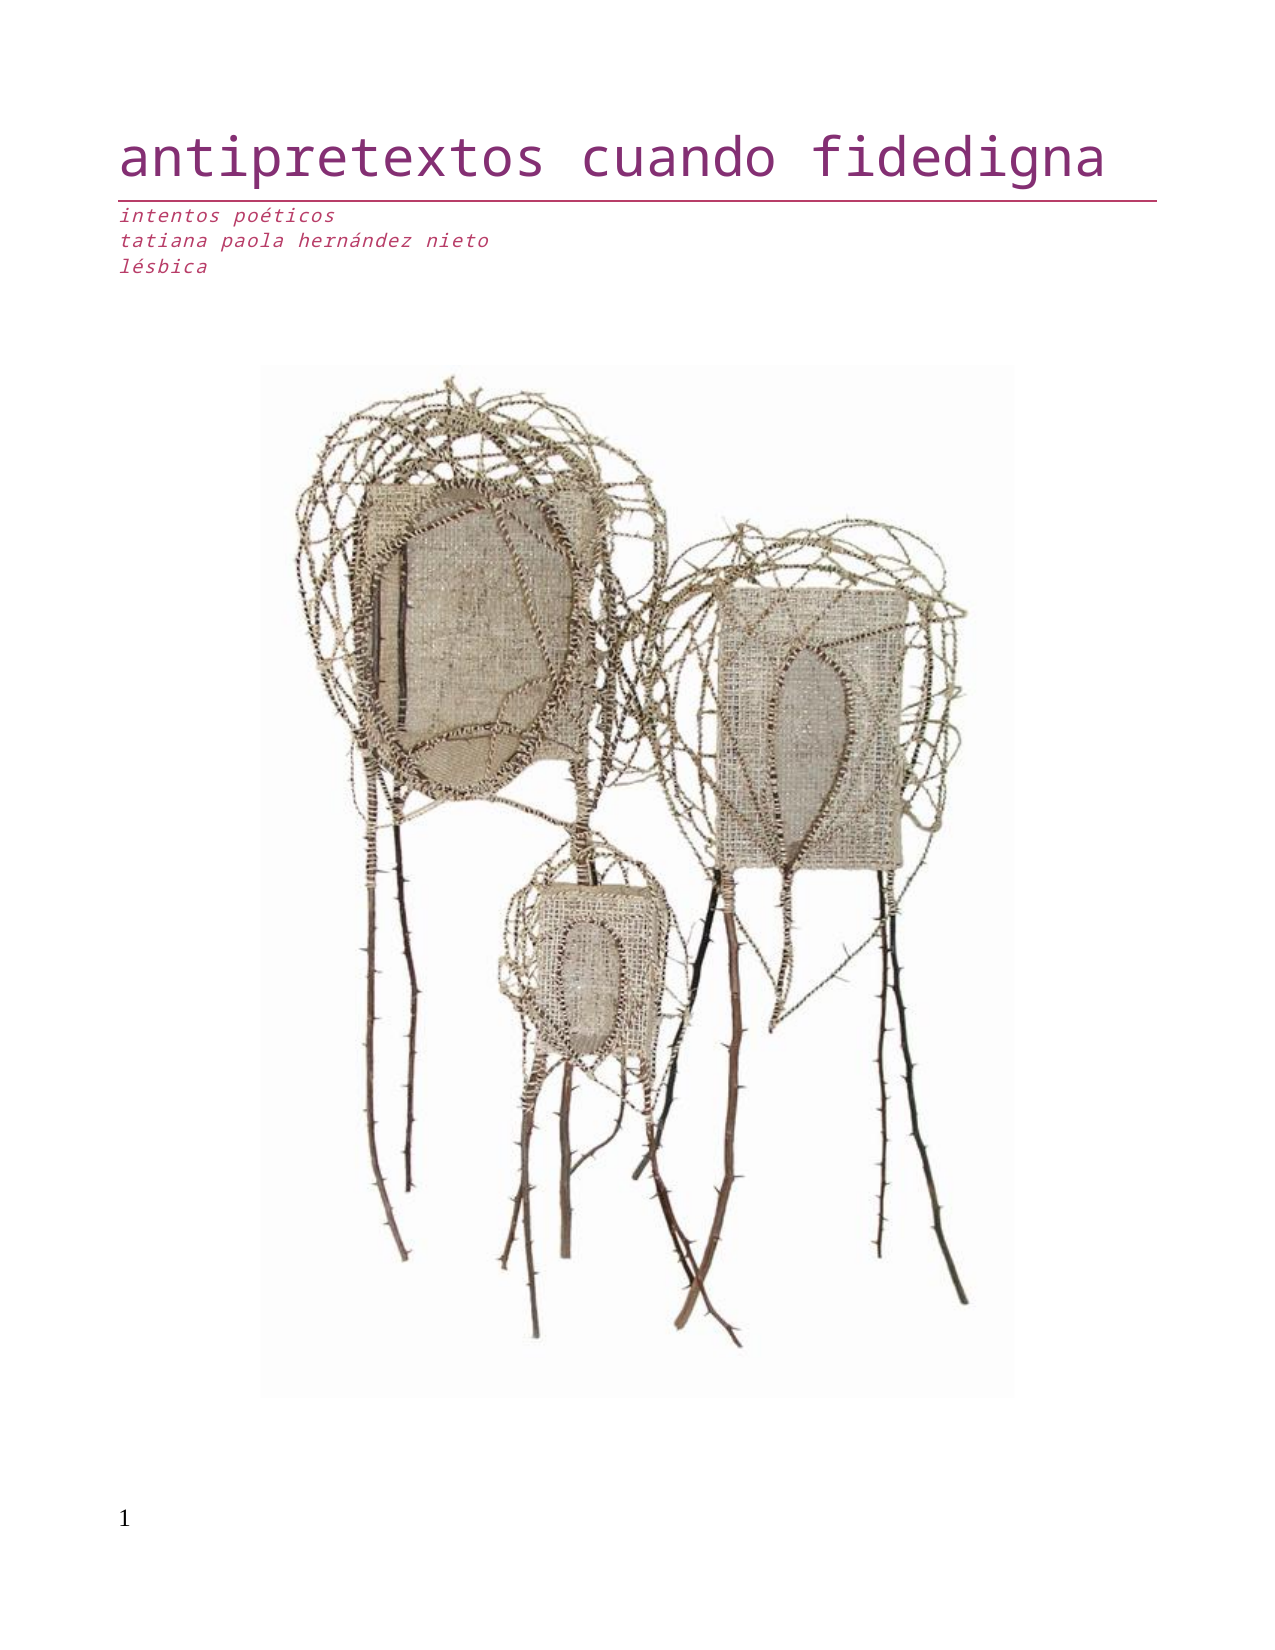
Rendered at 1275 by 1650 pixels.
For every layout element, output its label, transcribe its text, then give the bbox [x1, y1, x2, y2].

subtitle tatiana paola hernández nieto [118, 228, 1157, 253]
picture [260, 365, 1015, 1399]
subtitle lésbica [118, 253, 1157, 279]
title antipretextos cuando fidedigna [118, 118, 1157, 200]
subtitle intentos poéticos [118, 202, 1157, 228]
